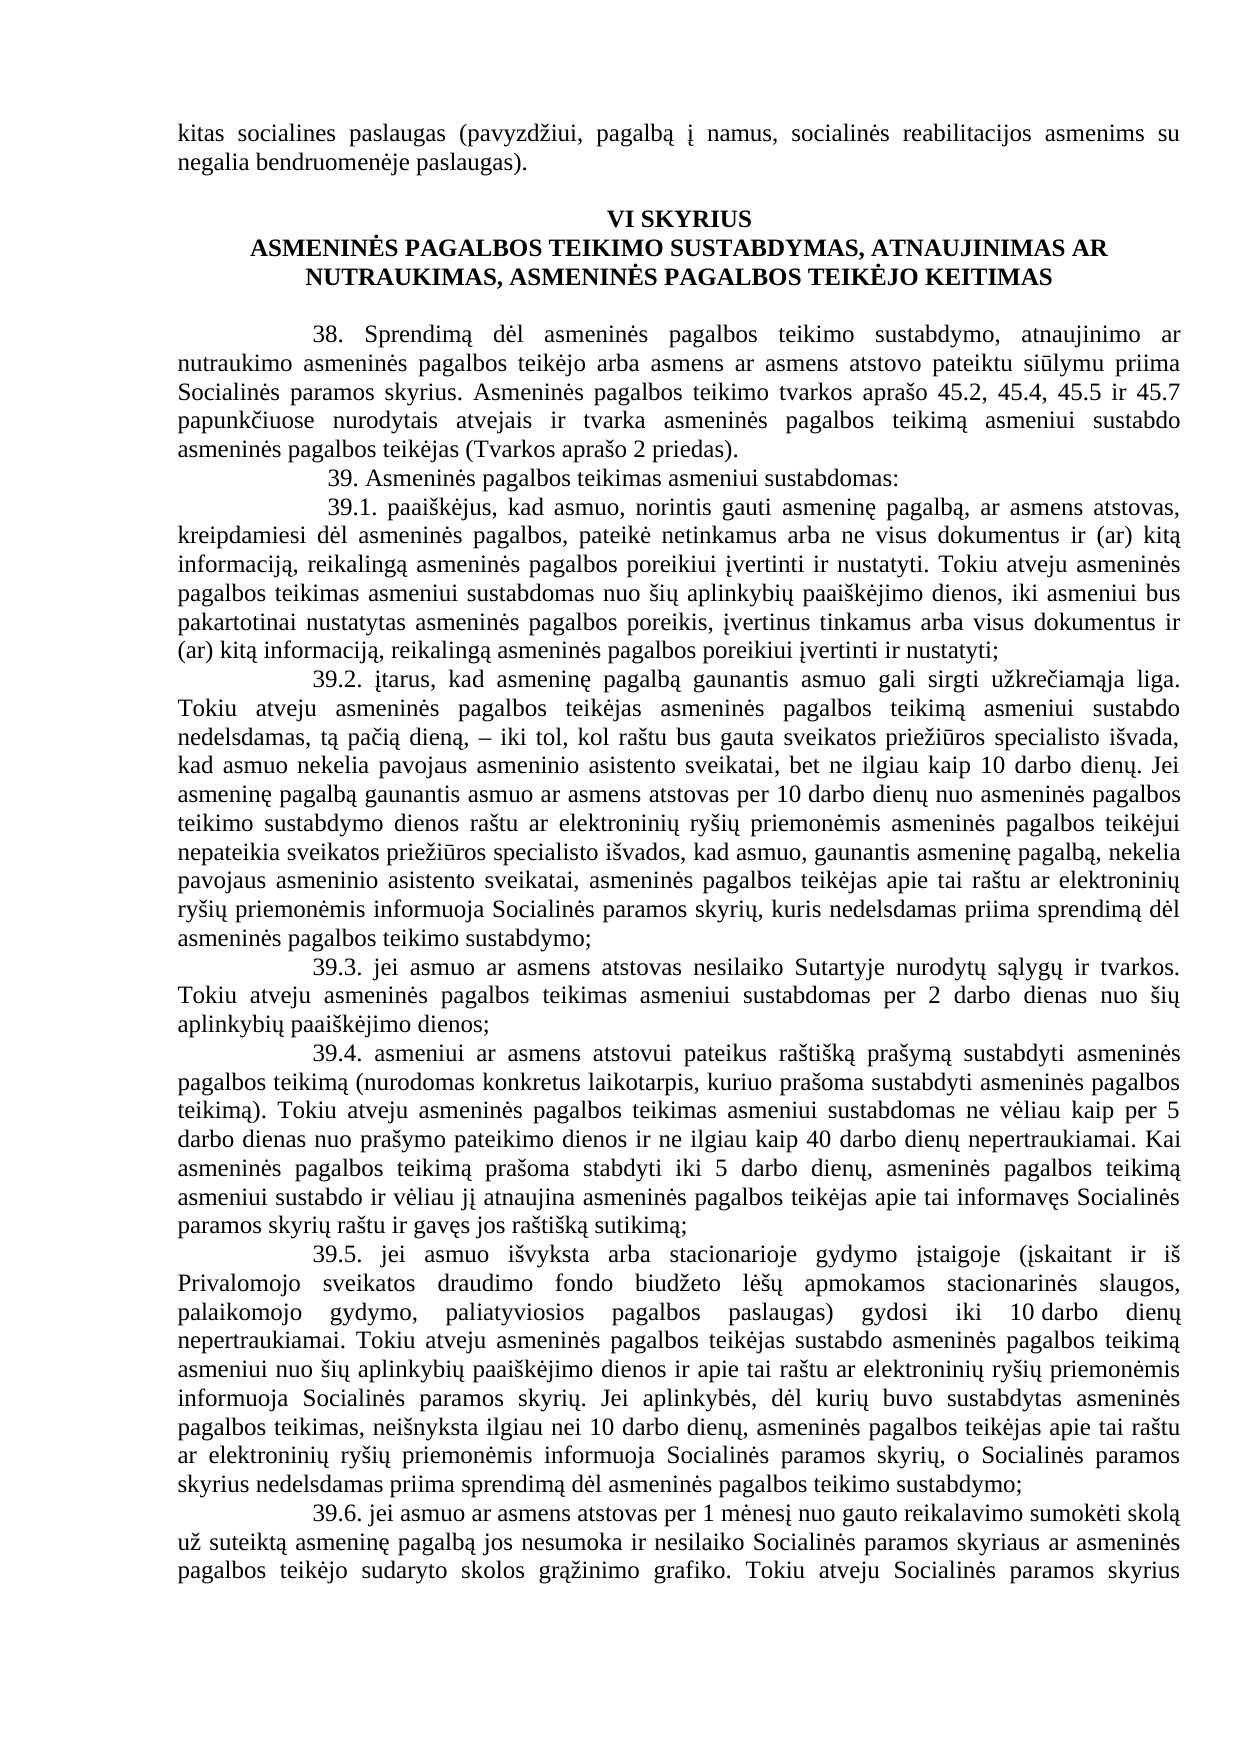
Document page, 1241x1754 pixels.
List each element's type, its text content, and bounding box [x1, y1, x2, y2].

text kitas socialines paslaugas (pavyzdžiui, pagalbą į namus, socialinės reabilitacijos asmenims su negalia bendruomenėje paslaugas). [177, 118, 1181, 176]
text 39.3. jei asmuo ar asmens atstovas nesilaiko Sutartyje nurodytų sąlygų ir tvarkos. Tokiu atveju asmeninės pagalbos teikimas asmeniui sustabdomas per 2 darbo dienas nuo šių aplinkybių paaiškėjimo dienos; [177, 952, 1181, 1038]
text 39.6. jei asmuo ar asmens atstovas per 1 mėnesį nuo gauto reikalavimo sumokėti skolą už suteiktą asmeninę pagalbą jos nesumoka ir nesilaiko Socialinės paramos skyriaus ar asmeninės pagalbos teikėjo sudaryto skolos grąžinimo grafiko. Tokiu atveju Socialinės paramos skyrius [177, 1498, 1181, 1584]
text 39.5. jei asmuo išvyksta arba stacionarioje gydymo įstaigoje (įskaitant ir iš Privalomojo sveikatos draudimo fondo biudžeto lėšų apmokamos stacionarinės slaugos, palaikomojo gydymo, paliatyviosios pagalbos paslaugas) gydosi iki 10 darbo dienų nepertraukiamai. Tokiu atveju asmeninės pagalbos teikėjas sustabdo asmeninės pagalbos teikimą asmeniui nuo šių aplinkybių paaiškėjimo dienos ir apie tai raštu ar elektroninių ryšių priemonėmis informuoja Socialinės paramos skyrių. Jei aplinkybės, dėl kurių buvo sustabdytas asmeninės pagalbos teikimas, neišnyksta ilgiau nei 10 darbo dienų, asmeninės pagalbos teikėjas apie tai raštu ar elektroninių ryšių priemonėmis informuoja Socialinės paramos skyrių, o Socialinės paramos skyrius nedelsdamas priima sprendimą dėl asmeninės pagalbos teikimo sustabdymo; [177, 1239, 1181, 1498]
text 39.2. įtarus, kad asmeninę pagalbą gaunantis asmuo gali sirgti užkrečiamąja liga. Tokiu atveju asmeninės pagalbos teikėjas asmeninės pagalbos teikimą asmeniui sustabdo nedelsdamas, tą pačią dieną, – iki tol, kol raštu bus gauta sveikatos priežiūros specialisto išvada, kad asmuo nekelia pavojaus asmeninio asistento sveikatai, bet ne ilgiau kaip 10 darbo dienų. Jei asmeninę pagalbą gaunantis asmuo ar asmens atstovas per 10 darbo dienų nuo asmeninės pagalbos teikimo sustabdymo dienos raštu ar elektroninių ryšių priemonėmis asmeninės pagalbos teikėjui nepateikia sveikatos priežiūros specialisto išvados, kad asmuo, gaunantis asmeninę pagalbą, nekelia pavojaus asmeninio asistento sveikatai, asmeninės pagalbos teikėjas apie tai raštu ar elektroninių ryšių priemonėmis informuoja Socialinės paramos skyrių, kuris nedelsdamas priima sprendimą dėl asmeninės pagalbos teikimo sustabdymo; [177, 664, 1181, 952]
text 38. Sprendimą dėl asmeninės pagalbos teikimo sustabdymo, atnaujinimo ar nutraukimo asmeninės pagalbos teikėjo arba asmens ar asmens atstovo pateiktu siūlymu priima Socialinės paramos skyrius. Asmeninės pagalbos teikimo tvarkos aprašo 45.2, 45.4, 45.5 ir 45.7 papunkčiuose nurodytais atvejais ir tvarka asmeninės pagalbos teikimą asmeniui sustabdo asmeninės pagalbos teikėjas (Tvarkos aprašo 2 priedas). [177, 319, 1181, 463]
text VI SKYRIUS [177, 204, 1181, 233]
text 39. Asmeninės pagalbos teikimas asmeniui sustabdomas: [177, 463, 1181, 492]
text ASMENINĖS PAGALBOS TEIKIMO SUSTABDYMAS, ATNAUJINIMAS AR NUTRAUKIMAS, ASMENINĖS PAGALBOS TEIKĖJO KEITIMAS [177, 233, 1181, 291]
text 39.1. paaiškėjus, kad asmuo, norintis gauti asmeninę pagalbą, ar asmens atstovas, kreipdamiesi dėl asmeninės pagalbos, pateikė netinkamus arba ne visus dokumentus ir (ar) kitą informaciją, reikalingą asmeninės pagalbos poreikiui įvertinti ir nustatyti. Tokiu atveju asmeninės pagalbos teikimas asmeniui sustabdomas nuo šių aplinkybių paaiškėjimo dienos, iki asmeniui bus pakartotinai nustatytas asmeninės pagalbos poreikis, įvertinus tinkamus arba visus dokumentus ir (ar) kitą informaciją, reikalingą asmeninės pagalbos poreikiui įvertinti ir nustatyti; [177, 492, 1181, 664]
text 39.4. asmeniui ar asmens atstovui pateikus raštišką prašymą sustabdyti asmeninės pagalbos teikimą (nurodomas konkretus laikotarpis, kuriuo prašoma sustabdyti asmeninės pagalbos teikimą). Tokiu atveju asmeninės pagalbos teikimas asmeniui sustabdomas ne vėliau kaip per 5 darbo dienas nuo prašymo pateikimo dienos ir ne ilgiau kaip 40 darbo dienų nepertraukiamai. Kai asmeninės pagalbos teikimą prašoma stabdyti iki 5 darbo dienų, asmeninės pagalbos teikimą asmeniui sustabdo ir vėliau jį atnaujina asmeninės pagalbos teikėjas apie tai informavęs Socialinės paramos skyrių raštu ir gavęs jos raštišką sutikimą; [177, 1038, 1181, 1239]
